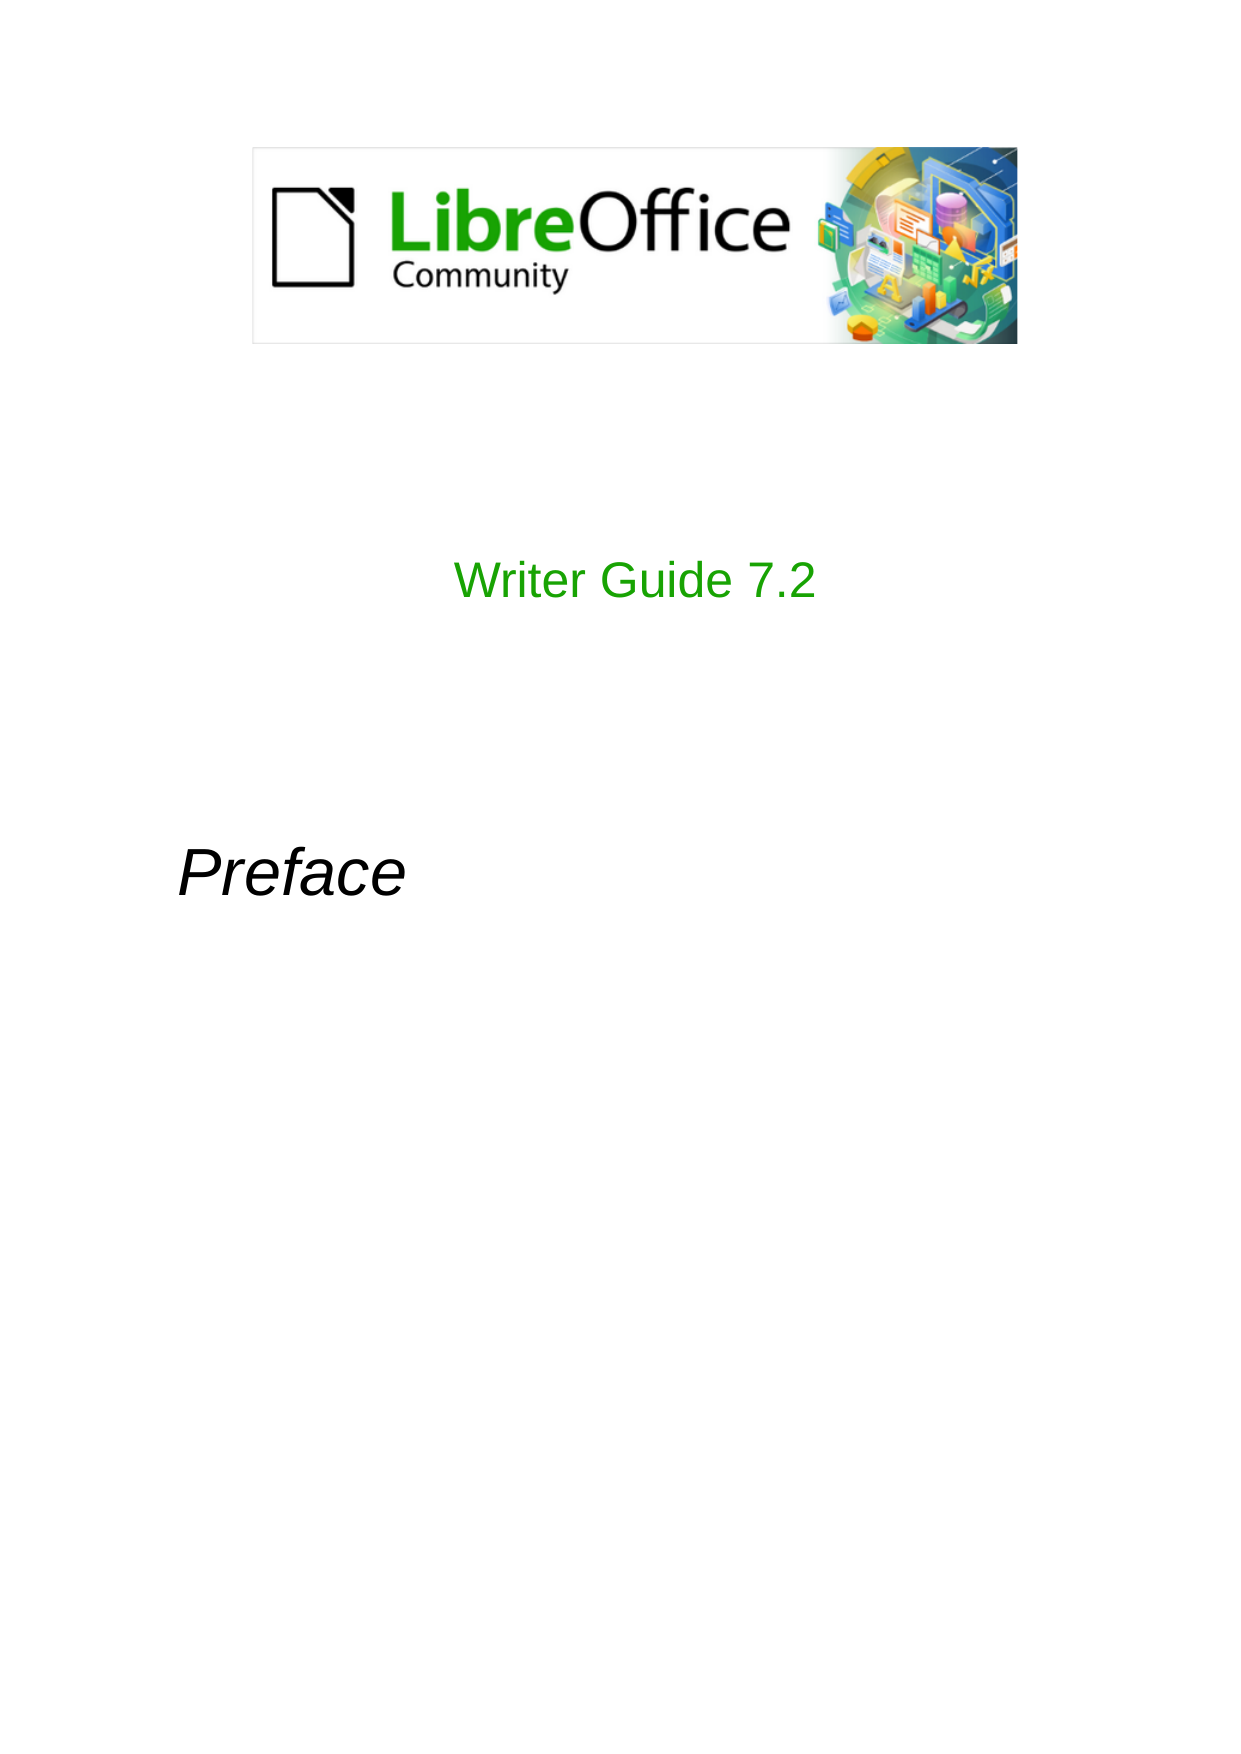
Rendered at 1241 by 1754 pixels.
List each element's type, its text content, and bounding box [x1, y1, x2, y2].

picture [252, 147, 1018, 344]
text Writer Guide 7.2 [177, 550, 1093, 608]
title Preface [177, 833, 1093, 909]
